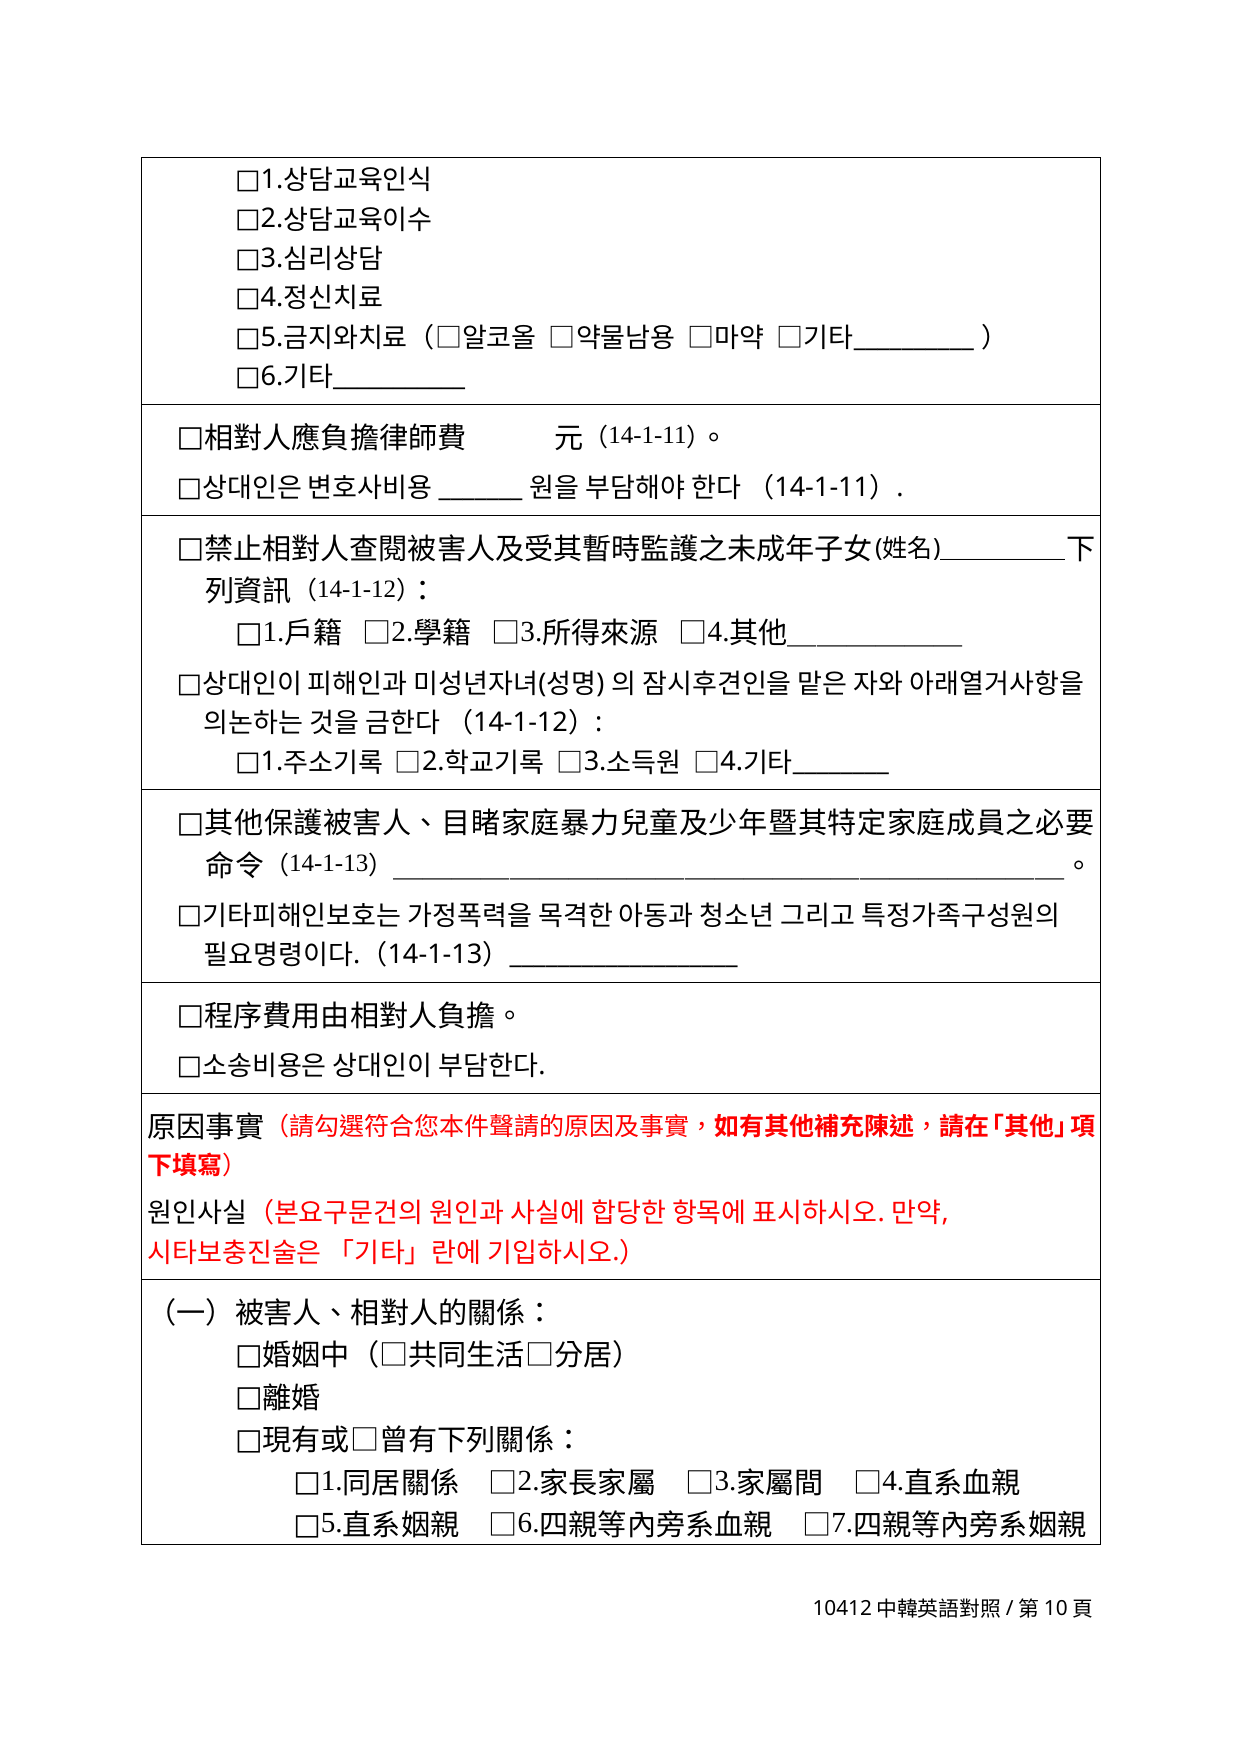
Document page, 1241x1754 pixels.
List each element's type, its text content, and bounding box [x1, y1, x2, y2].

table_cell □相對人應負擔律師費 元（14-1-11）。 □상대인은 변호사비용 _______ 원을 부담해야 한다 （14-1-11）. [142, 405, 1100, 515]
table_cell □程序費用由相對人負擔。 □소송비용은 상대인이 부담한다. [142, 983, 1100, 1093]
table_cell （一）被害人、相對人的關係： □婚姻中（□共同生活□分居） □離婚 □現有或□曾有下列關係： □1.同居關係 □2.家長家屬 □3.家屬間 □4.直系血親 □5.直系姻親 □6.四親等內旁系血親 □7.四親等內旁系姻親 [142, 1280, 1100, 1544]
table_cell 原因事實（請勾選符合您本件聲請的原因及事實，如有其他補充陳述，請在「其他」項下填寫） 원인사실（본요구문건의 원인과 사실에 합당한 항목에 표시하시오. 만약, 시타보충진술은 「기타」란에 기입하시오.） [142, 1094, 1100, 1279]
table_cell □其他保護被害人、目睹家庭暴力兒童及少年暨其特定家庭成員之必要命令（14-1-13）＿＿＿＿＿＿＿＿＿＿＿＿＿＿＿＿＿＿＿＿＿＿＿。 □기타피해인보호는 가정폭력을 목격한 아동과 청소년 그리고 특정가족구성원의 필요명령이다.（14-1-13）___________________ [142, 790, 1100, 982]
table_cell □1.상담교육인식 □2.상담교육이수 □3.심리상담 □4.정신치료 □5.금지와치료（□알코올 □약물남용 □마약 □기타__________ ） □6.기타___________ [142, 158, 1100, 404]
table_cell □禁止相對人查閱被害人及受其暫時監護之未成年子女(姓名)＿＿＿＿＿下列資訊（14-1-12）： □1.戶籍 □2.學籍 □3.所得來源 □4.其他＿＿＿＿＿＿ □상대인이 피해인과 미성년자녀(성명) 의 잠시후견인을 맡은 자와 아래열거사항을 의논하는 것을 금한다 （14-1-12）: □1.주소기록 □2.학교기록 □3.소득원 □4.기타________ [142, 516, 1100, 789]
